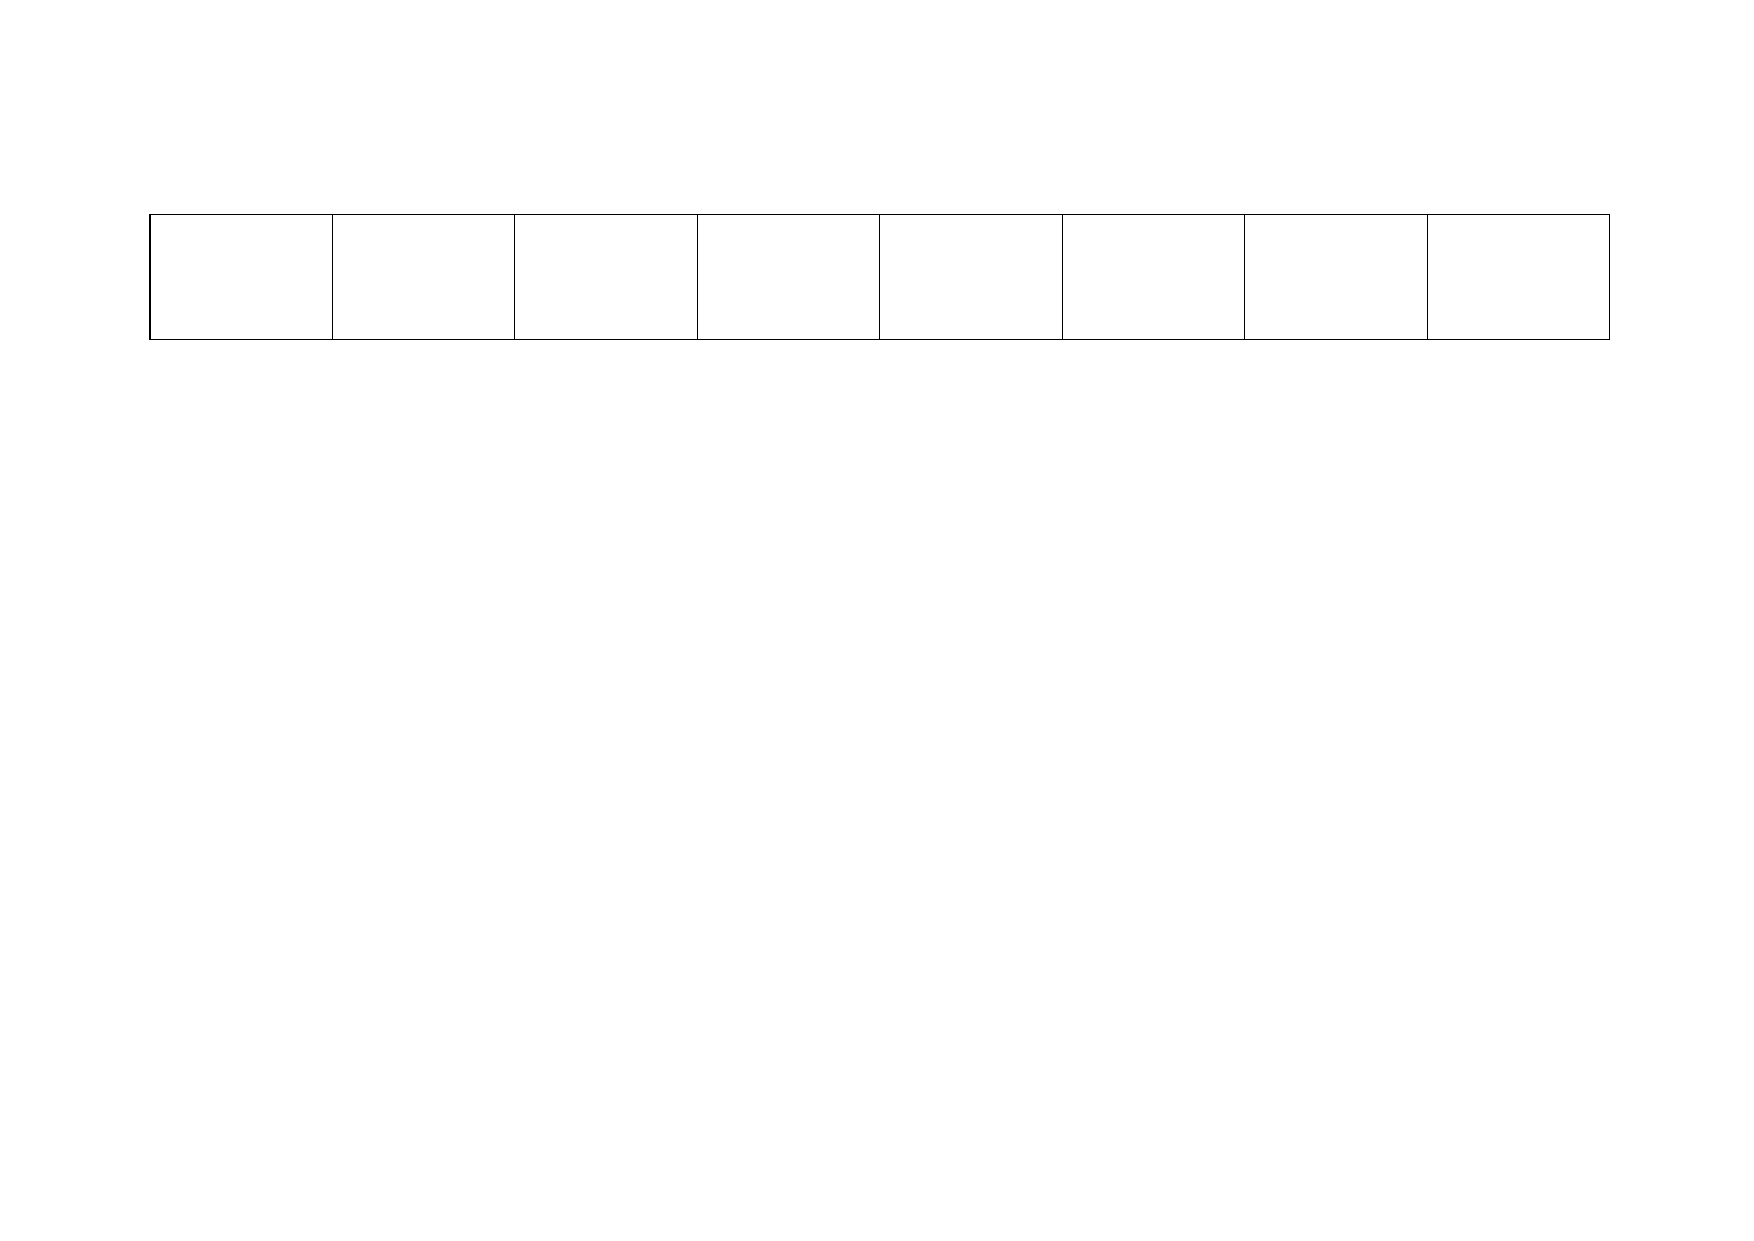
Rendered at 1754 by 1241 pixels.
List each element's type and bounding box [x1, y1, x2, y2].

table_cell [151, 215, 332, 339]
table_cell [698, 215, 879, 339]
table_cell [1063, 215, 1244, 339]
table_cell [333, 215, 514, 339]
table_cell [1428, 215, 1609, 339]
table_cell [880, 215, 1062, 339]
table_cell [1245, 215, 1427, 339]
table_cell [515, 215, 697, 339]
